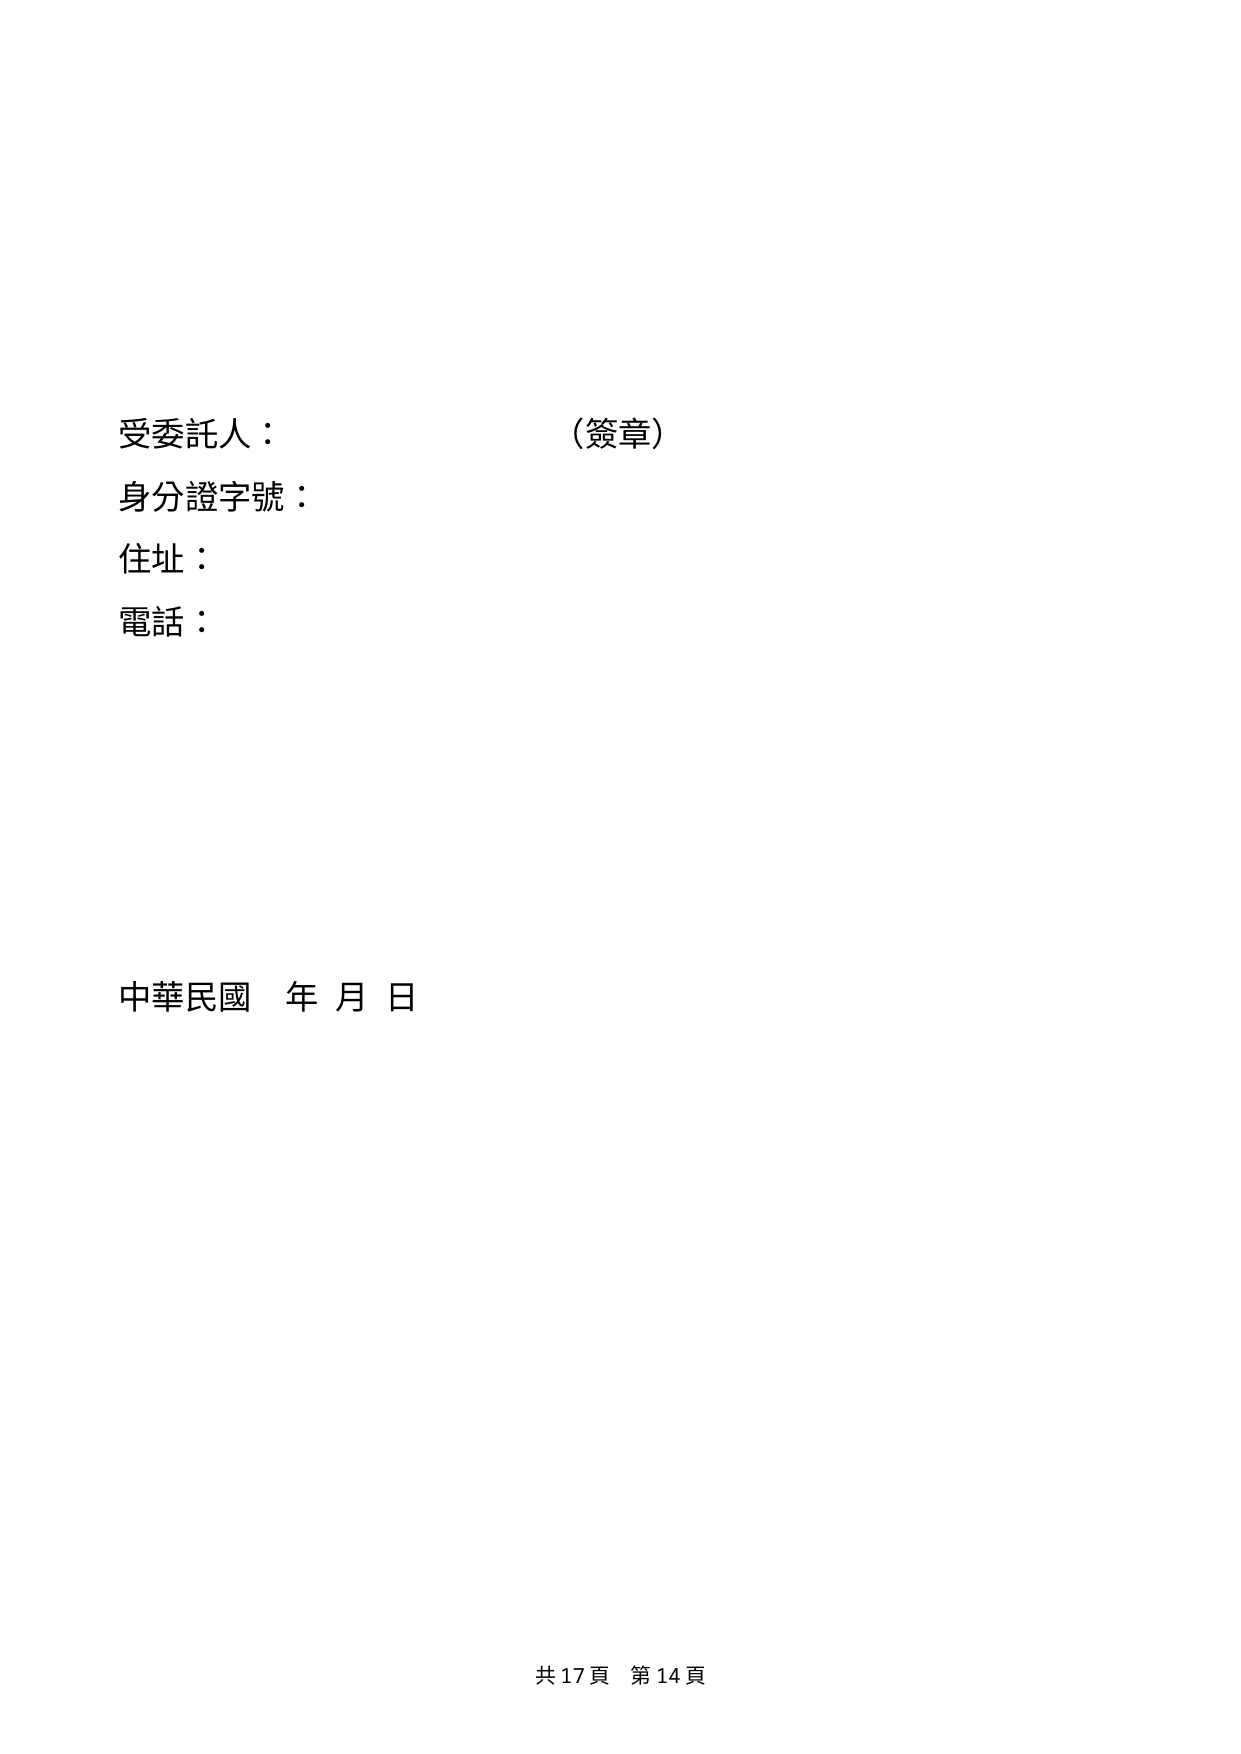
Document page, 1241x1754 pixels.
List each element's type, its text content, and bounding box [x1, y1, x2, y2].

text 受委託人： （簽章） [118, 391, 1122, 453]
text 住址： [118, 516, 1122, 578]
text 電話： [118, 578, 1122, 641]
text 中華民國 年 月 日 [118, 953, 1122, 1016]
text 身分證字號： [118, 453, 1122, 516]
